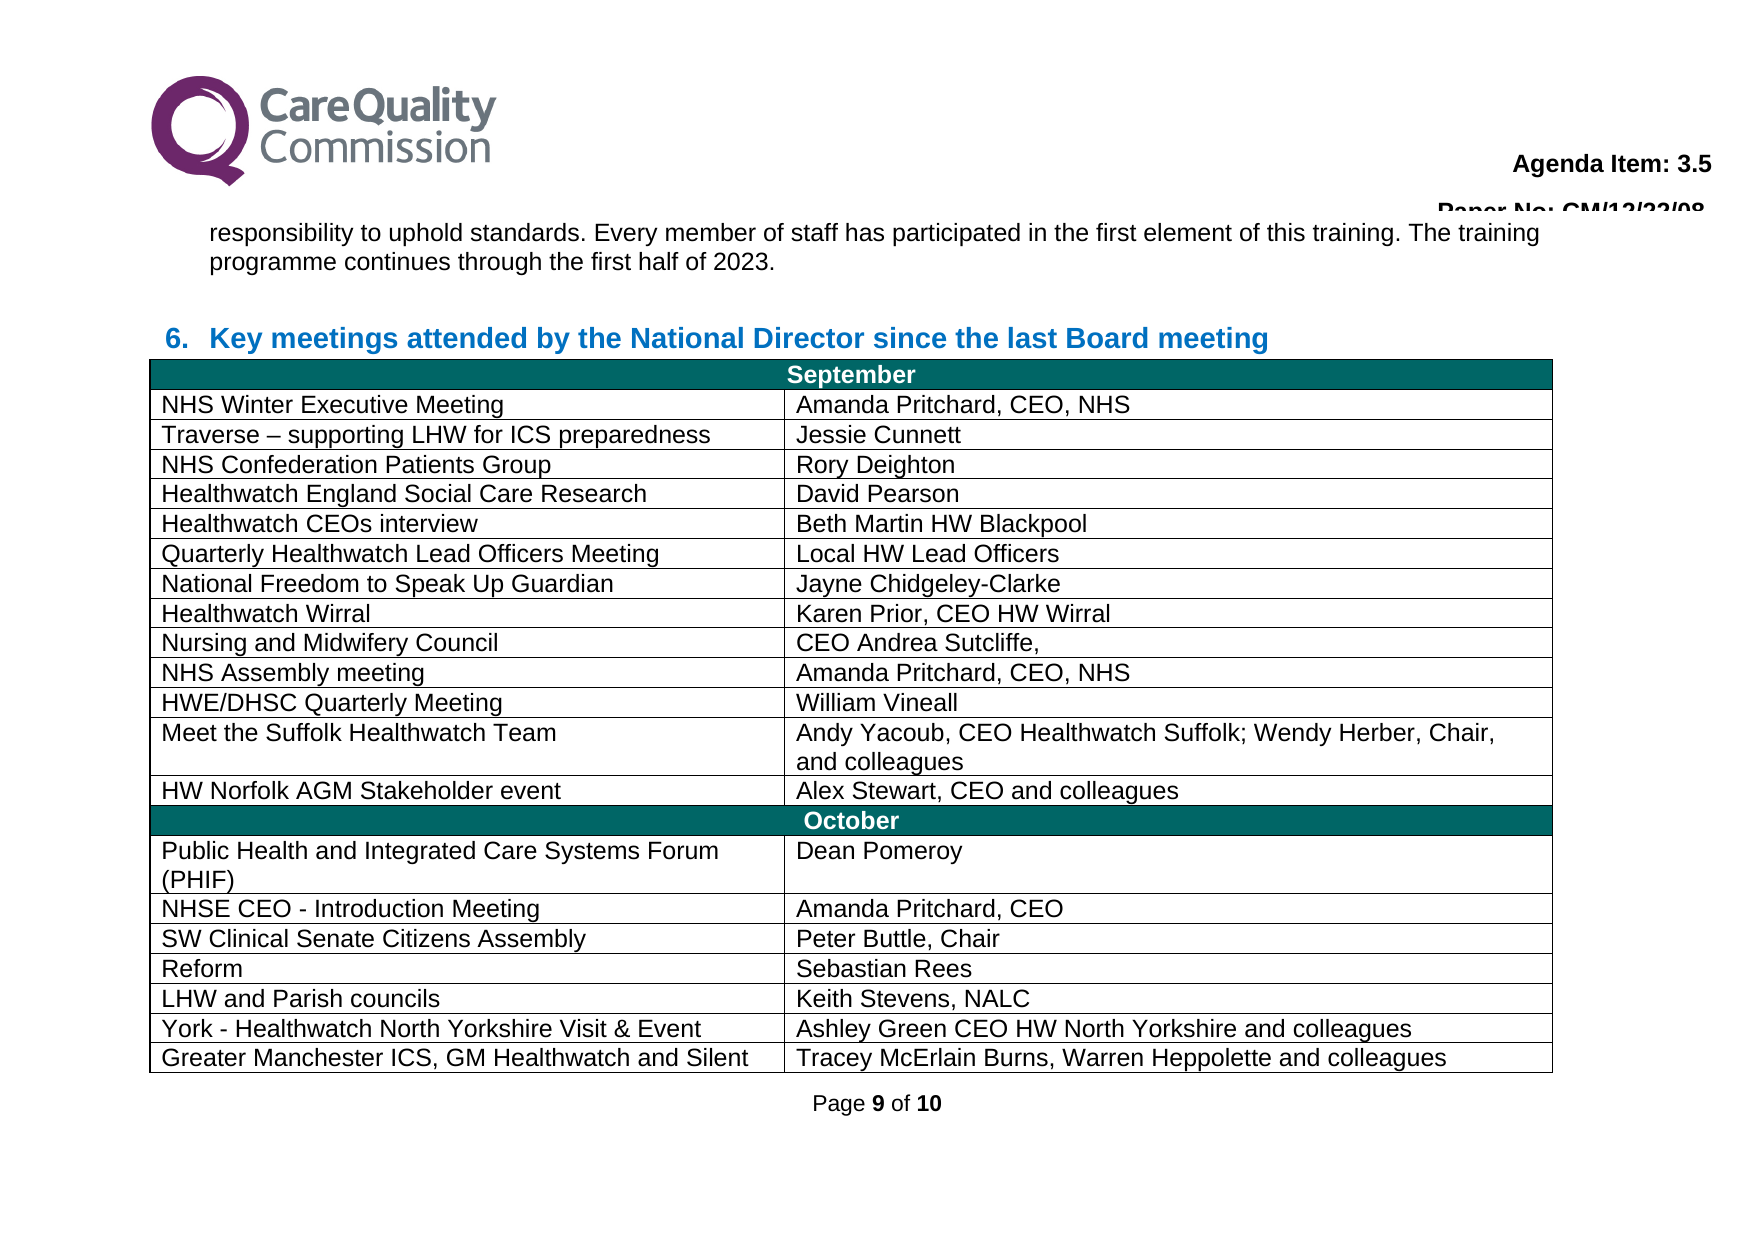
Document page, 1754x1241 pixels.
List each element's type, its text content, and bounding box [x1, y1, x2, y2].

table_cell National Freedom to Speak Up Guardian [151, 569, 784, 597]
table_cell David Pearson [785, 479, 1552, 508]
table_cell Healthwatch Wirral [151, 599, 784, 627]
table_cell Alex Stewart, CEO and colleagues [785, 776, 1552, 805]
table_cell Local HW Lead Officers [785, 539, 1552, 568]
table_cell LHW and Parish councils [151, 984, 784, 1012]
table_cell Rory Deighton [785, 450, 1552, 478]
list We are in the process of running an EDI training programme delivered by the Diversity Trust for staff to understand and engage with EDI in how they do their jobs and work with colleagues, making it clear that everyone has a personal responsibility to uphold standards. Every member of staff has participated in the first element of this training. The training programme continues through the first half of 2023. [165, 218, 1604, 276]
table_cell Nursing and Midwifery Council [151, 628, 784, 657]
table_cell Amanda Pritchard, CEO, NHS [785, 658, 1552, 687]
table_cell Sebastian Rees [785, 954, 1552, 983]
table_cell Keith Stevens, NALC [785, 984, 1552, 1012]
table_cell Beth Martin HW Blackpool [785, 509, 1552, 538]
table_cell Amanda Pritchard, CEO [785, 894, 1552, 923]
table_cell Healthwatch England Social Care Research [151, 479, 784, 508]
table_cell Jessie Cunnett [785, 420, 1552, 448]
table_cell Peter Buttle, Chair [785, 924, 1552, 953]
table_cell Meet the Suffolk Healthwatch Team [151, 718, 784, 775]
table_cell Amanda Pritchard, CEO, NHS [785, 390, 1552, 419]
table_cell HW Norfolk AGM Stakeholder event [151, 776, 784, 805]
list Key meetings attended by the National Director since the last Board meeting [165, 321, 1604, 354]
table_cell Dean Pomeroy [785, 836, 1552, 893]
table_cell Traverse – supporting LHW for ICS preparedness [151, 420, 784, 448]
table_header September [151, 360, 1552, 389]
table_cell October [151, 806, 1552, 835]
table_cell Quarterly Healthwatch Lead Officers Meeting [151, 539, 784, 568]
table_cell NHS Winter Executive Meeting [151, 390, 784, 419]
table_cell York - Healthwatch North Yorkshire Visit & Event [151, 1014, 784, 1042]
table_cell William Vineall [785, 688, 1552, 717]
table_cell Tracey McErlain Burns, Warren Heppolette and colleagues [785, 1043, 1552, 1072]
table_cell NHS Confederation Patients Group [151, 450, 784, 478]
table_cell Andy Yacoub, CEO Healthwatch Suffolk; Wendy Herber, Chair, and colleagues [785, 718, 1552, 775]
table_cell Karen Prior, CEO HW Wirral [785, 599, 1552, 627]
table_cell Public Health and Integrated Care Systems Forum (PHIF) [151, 836, 784, 893]
table_cell Jayne Chidgeley-Clarke [785, 569, 1552, 597]
table_cell NHS Assembly meeting [151, 658, 784, 687]
table_cell CEO Andrea Sutcliffe, [785, 628, 1552, 657]
table_cell Greater Manchester ICS, GM Healthwatch and Silent [151, 1043, 784, 1072]
table_cell Healthwatch CEOs interview [151, 509, 784, 538]
table_cell Ashley Green CEO HW North Yorkshire and colleagues [785, 1014, 1552, 1042]
table_cell Reform [151, 954, 784, 983]
table_cell SW Clinical Senate Citizens Assembly [151, 924, 784, 953]
table_cell NHSE CEO - Introduction Meeting [151, 894, 784, 923]
table_cell HWE/DHSC Quarterly Meeting [151, 688, 784, 717]
